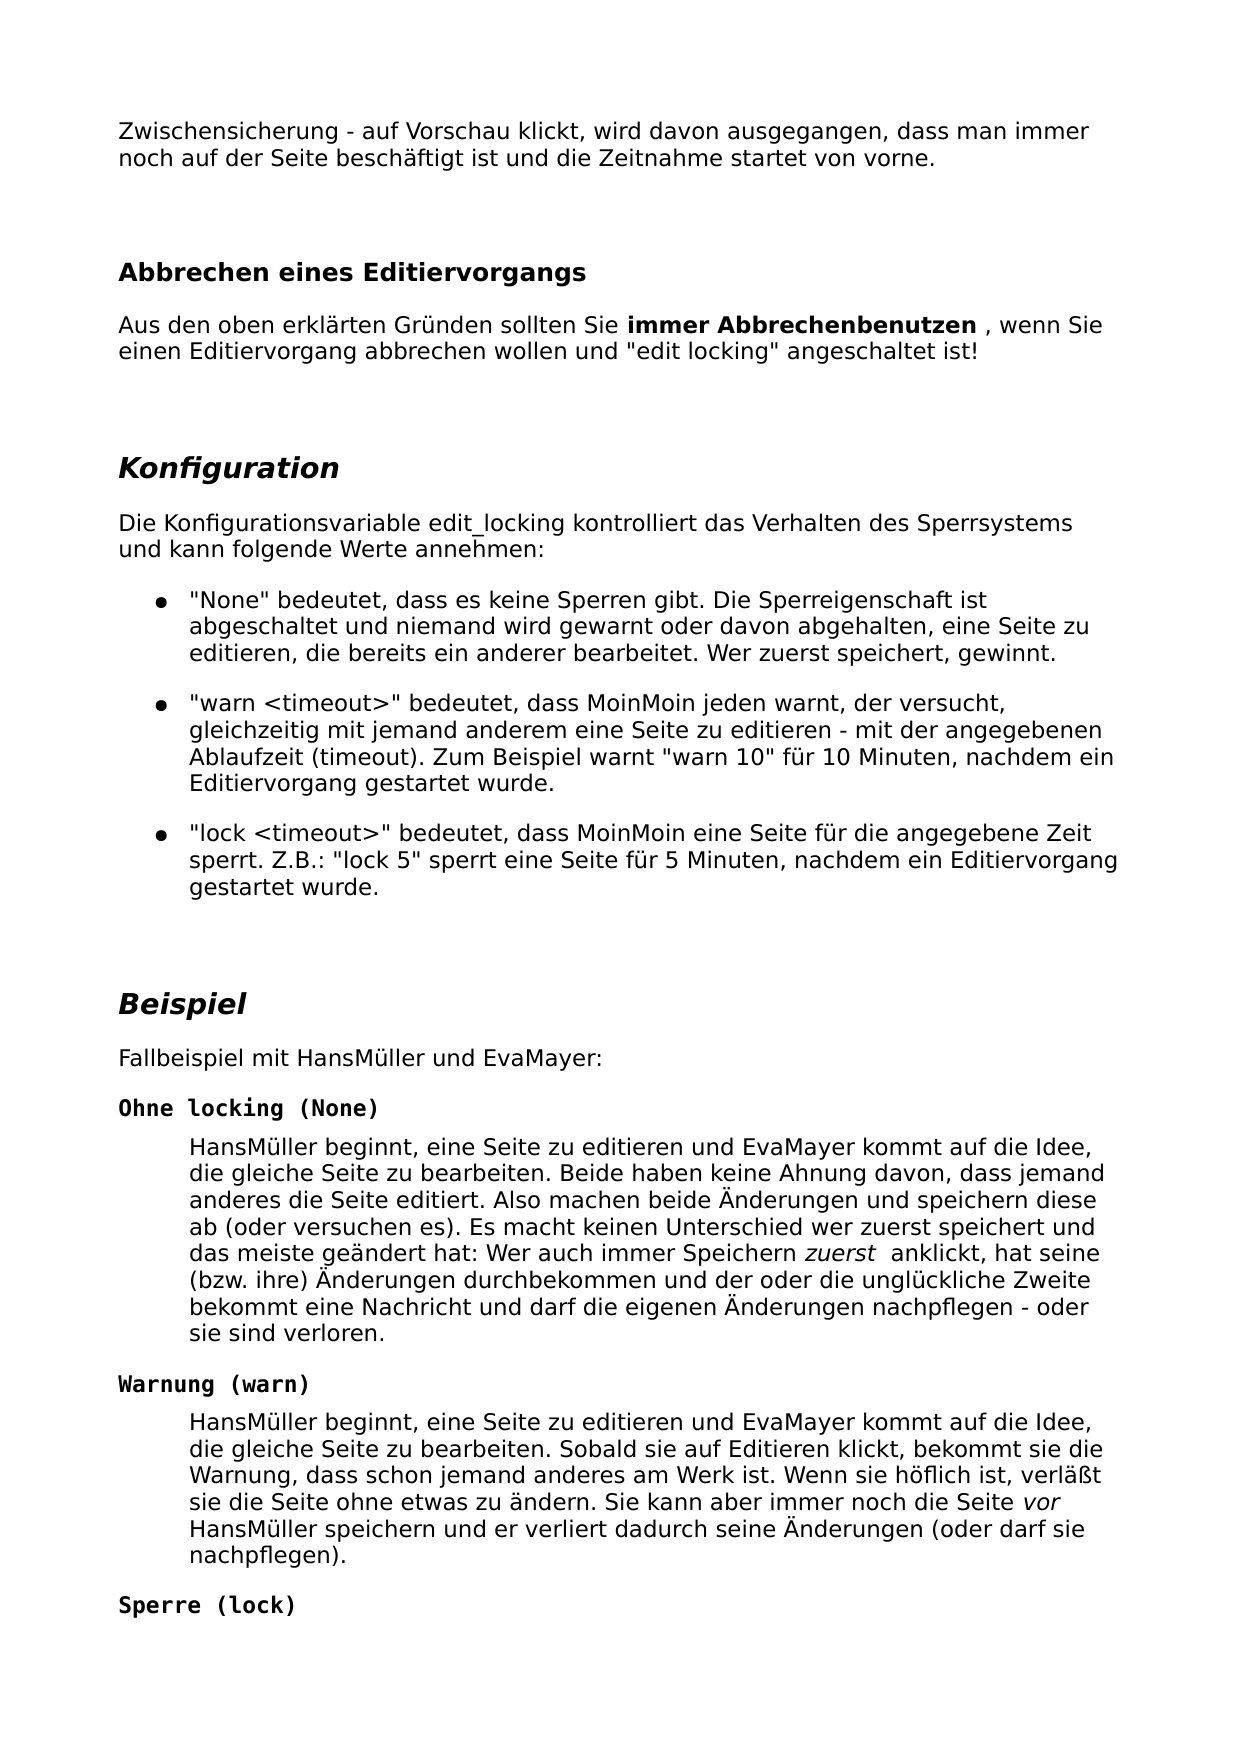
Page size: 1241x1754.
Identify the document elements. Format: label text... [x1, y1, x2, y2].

text Warnung (warn) [118, 1371, 1122, 1397]
text Die Konfigurationsvariable edit_locking kontrolliert das Verhalten des Sperrsystems und kann folgende Werte annehmen: [118, 510, 1122, 563]
text Sperre (lock) [118, 1593, 1122, 1619]
list "warn <timeout>" bedeutet, dass MoinMoin jeden warnt, der versucht, gleichzeitig mit jemand anderem eine Seite zu editieren - mit der angegebenen Ablaufzeit (timeout). Zum Beispiel warnt "warn 10" für 10 Minuten, nachdem ein Editiervorgang gestartet wurde. [153, 690, 1122, 797]
list "None" bedeutet, dass es keine Sperren gibt. Die Sperreigenschaft ist abgeschaltet und niemand wird gewarnt oder davon abgehalten, eine Seite zu editieren, die bereits ein anderer bearbeitet. Wer zuerst speichert, gewinnt. [153, 587, 1122, 667]
text Fallbeispiel mit HansMüller und EvaMayer: [118, 1045, 1122, 1072]
text Ohne locking (None) [118, 1095, 1122, 1122]
subtitle Abbrechen eines Editiervorgangs [118, 258, 1122, 288]
list HansMüller beginnt, eine Seite zu editieren und EvaMayer kommt auf die Idee, die gleiche Seite zu bearbeiten. Sobald sie auf Editieren klickt, bekommt sie die Warnung, dass schon jemand anderes am Werk ist. Wenn sie höflich ist, verläßt sie die Seite ohne etwas zu ändern. Sie kann aber immer noch die Seite vor HansMüller speichern und er verliert dadurch seine Änderungen (oder darf sie nachpflegen). [118, 1409, 1122, 1569]
list HansMüller beginnt, eine Seite zu editieren und EvaMayer kommt auf die Idee, die gleiche Seite zu bearbeiten. Beide haben keine Ahnung davon, dass jemand anderes die Seite editiert. Also machen beide Änderungen und speichern diese ab (oder versuchen es). Es macht keinen Unterschied wer zuerst speichert und das meiste geändert hat: Wer auch immer Speichern zuerst anklickt, hat seine (bzw. ihre) Änderungen durchbekommen und der oder die unglückliche Zweite bekommt eine Nachricht und darf die eigenen Änderungen nachpflegen - oder sie sind verloren. [118, 1134, 1122, 1347]
list "lock <timeout>" bedeutet, dass MoinMoin eine Seite für die angegebene Zeit sperrt. Z.B.: "lock 5" sperrt eine Seite für 5 Minuten, nachdem ein Editiervorgang gestartet wurde. [153, 821, 1122, 901]
text Zwischensicherung - auf Vorschau klickt, wird davon ausgegangen, dass man immer noch auf der Seite beschäftigt ist und die Zeitnahme startet von vorne. [118, 118, 1122, 171]
text Aus den oben erklärten Gründen sollten Sie immer Abbrechenbenutzen , wenn Sie einen Editiervorgang abbrechen wollen und "edit locking" angeschaltet ist! [118, 312, 1122, 365]
subtitle Konfiguration [118, 452, 1122, 486]
subtitle Beispiel [118, 987, 1122, 1021]
